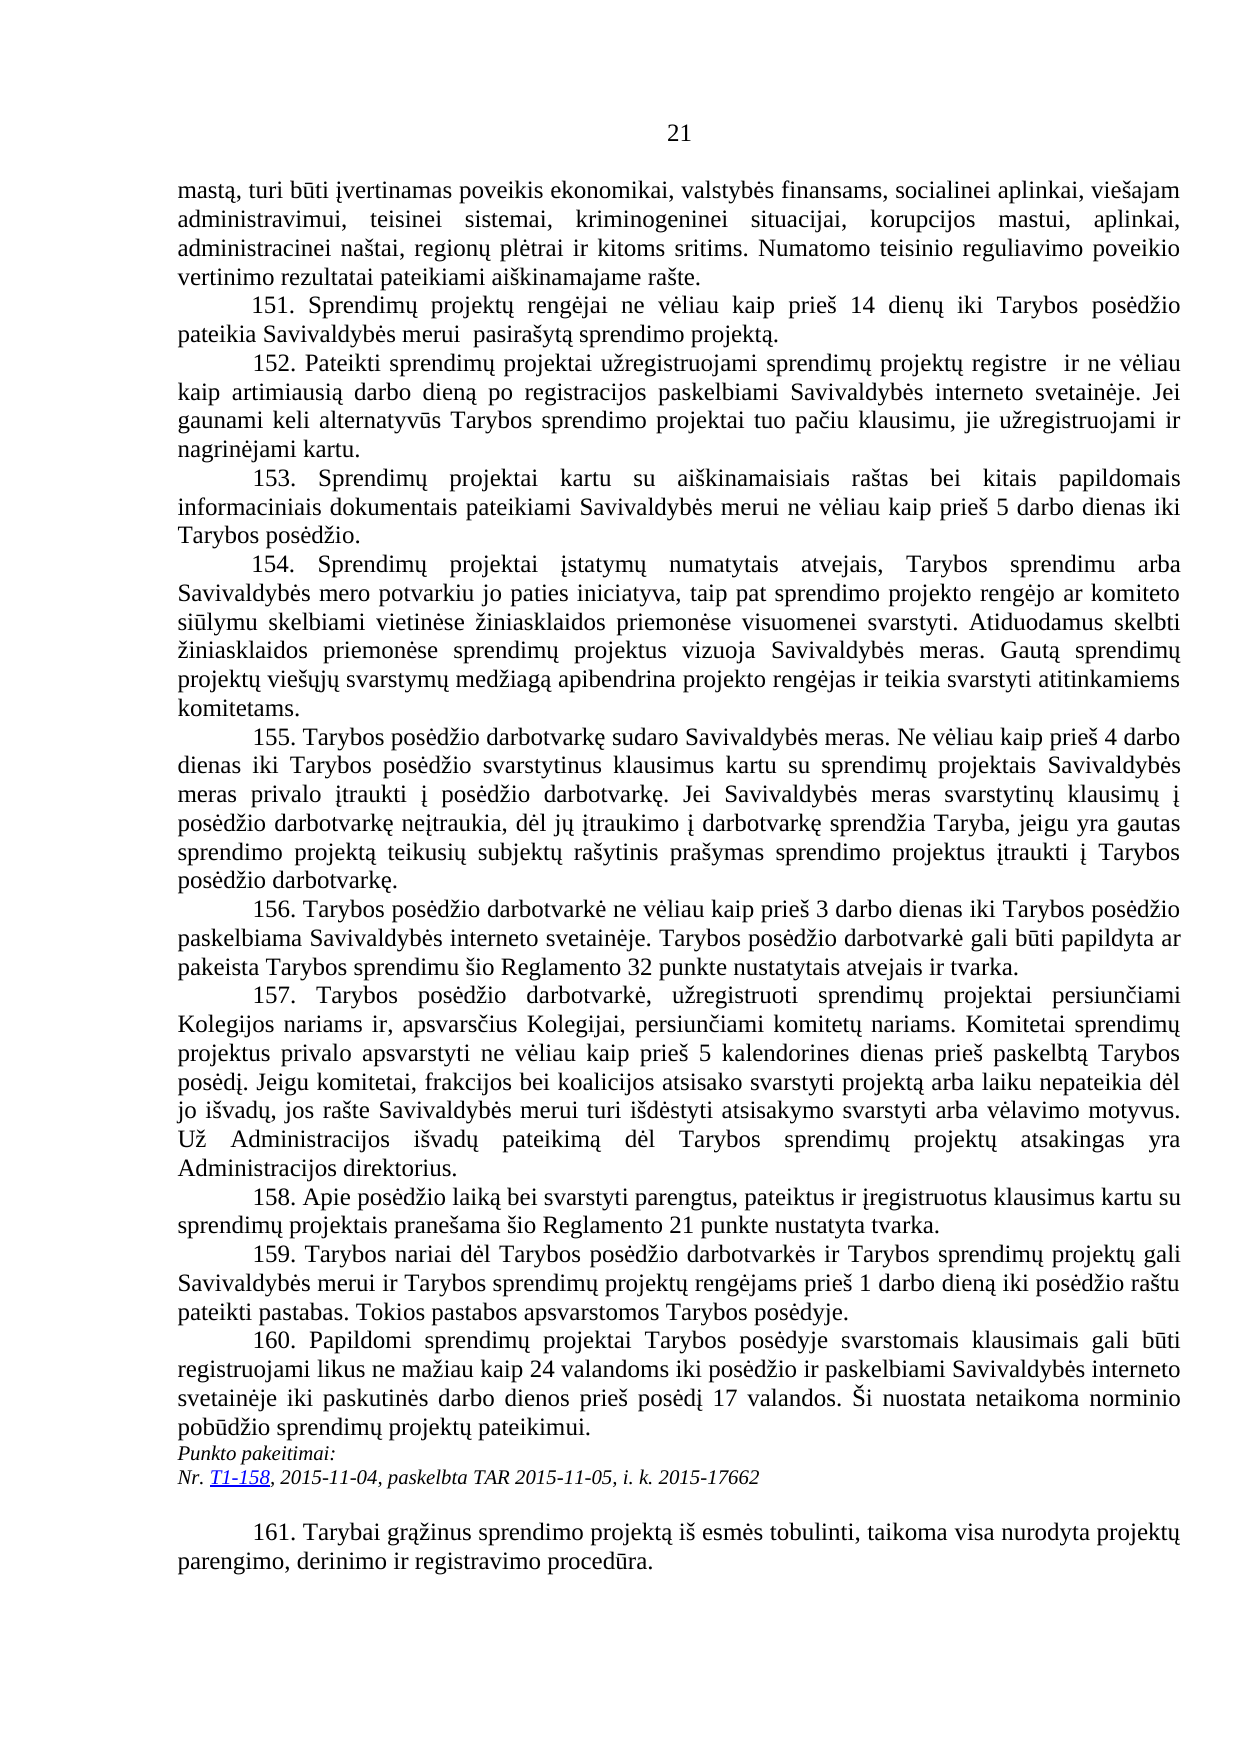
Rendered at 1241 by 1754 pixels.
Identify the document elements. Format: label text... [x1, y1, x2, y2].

text 154. Sprendimų projektai įstatymų numatytais atvejais, Tarybos sprendimu arba Savivaldybės mero potvarkiu jo paties iniciatyva, taip pat sprendimo projekto rengėjo ar komiteto siūlymu skelbiami vietinėse žiniasklaidos priemonėse visuomenei svarstyti. Atiduodamus skelbti žiniasklaidos priemonėse sprendimų projektus vizuoja Savivaldybės meras. Gautą sprendimų projektų viešųjų svarstymų medžiagą apibendrina projekto rengėjas ir teikia svarstyti atitinkamiems komitetams. [177, 549, 1181, 722]
text 158. Apie posėdžio laiką bei svarstyti parengtus, pateiktus ir įregistruotus klausimus kartu su sprendimų projektais pranešama šio Reglamento 21 punkte nustatyta tvarka. [177, 1182, 1181, 1239]
text mastą, turi būti įvertinamas poveikis ekonomikai, valstybės finansams, socialinei aplinkai, viešajam administravimui, teisinei sistemai, kriminogeninei situacijai, korupcijos mastui, aplinkai, administracinei naštai, regionų plėtrai ir kitoms sritims. Numatomo teisinio reguliavimo poveikio vertinimo rezultatai pateikiami aiškinamajame rašte. [177, 176, 1181, 291]
text 151. Sprendimų projektų rengėjai ne vėliau kaip prieš 14 dienų iki Tarybos posėdžio pateikia Savivaldybės merui pasirašytą sprendimo projektą. [177, 291, 1181, 348]
text Punkto pakeitimai: [177, 1441, 1181, 1465]
text 159. Tarybos nariai dėl Tarybos posėdžio darbotvarkės ir Tarybos sprendimų projektų gali Savivaldybės merui ir Tarybos sprendimų projektų rengėjams prieš 1 darbo dieną iki posėdžio raštu pateikti pastabas. Tokios pastabos apsvarstomos Tarybos posėdyje. [177, 1239, 1181, 1326]
text 161. Tarybai grąžinus sprendimo projektą iš esmės tobulinti, taikoma visa nurodyta projektų parengimo, derinimo ir registravimo procedūra. [177, 1517, 1181, 1575]
text 152. Pateikti sprendimų projektai užregistruojami sprendimų projektų registre ir ne vėliau kaip artimiausią darbo dieną po registracijos paskelbiami Savivaldybės interneto svetainėje. Jei gaunami keli alternatyvūs Tarybos sprendimo projektai tuo pačiu klausimu, jie užregistruojami ir nagrinėjami kartu. [177, 348, 1181, 463]
text 156. Tarybos posėdžio darbotvarkė ne vėliau kaip prieš 3 darbo dienas iki Tarybos posėdžio paskelbiama Savivaldybės interneto svetainėje. Tarybos posėdžio darbotvarkė gali būti papildyta ar pakeista Tarybos sprendimu šio Reglamento 32 punkte nustatytais atvejais ir tvarka. [177, 894, 1181, 981]
text Nr. T1-158, 2015-11-04, paskelbta TAR 2015-11-05, i. k. 2015-17662 [177, 1465, 1181, 1489]
text 160. Papildomi sprendimų projektai Tarybos posėdyje svarstomais klausimais gali būti registruojami likus ne mažiau kaip 24 valandoms iki posėdžio ir paskelbiami Savivaldybės interneto svetainėje iki paskutinės darbo dienos prieš posėdį 17 valandos. Ši nuostata netaikoma norminio pobūdžio sprendimų projektų pateikimui. [177, 1326, 1181, 1441]
text 157. Tarybos posėdžio darbotvarkė, užregistruoti sprendimų projektai persiunčiami Kolegijos nariams ir, apsvarsčius Kolegijai, persiunčiami komitetų nariams. Komitetai sprendimų projektus privalo apsvarstyti ne vėliau kaip prieš 5 kalendorines dienas prieš paskelbtą Tarybos posėdį. Jeigu komitetai, frakcijos bei koalicijos atsisako svarstyti projektą arba laiku nepateikia dėl jo išvadų, jos rašte Savivaldybės merui turi išdėstyti atsisakymo svarstyti arba vėlavimo motyvus. Už Administracijos išvadų pateikimą dėl Tarybos sprendimų projektų atsakingas yra Administracijos direktorius. [177, 981, 1181, 1182]
text 153. Sprendimų projektai kartu su aiškinamaisiais raštas bei kitais papildomais informaciniais dokumentais pateikiami Savivaldybės merui ne vėliau kaip prieš 5 darbo dienas iki Tarybos posėdžio. [177, 463, 1181, 549]
text 155. Tarybos posėdžio darbotvarkę sudaro Savivaldybės meras. Ne vėliau kaip prieš 4 darbo dienas iki Tarybos posėdžio svarstytinus klausimus kartu su sprendimų projektais Savivaldybės meras privalo įtraukti į posėdžio darbotvarkę. Jei Savivaldybės meras svarstytinų klausimų į posėdžio darbotvarkę neįtraukia, dėl jų įtraukimo į darbotvarkę sprendžia Taryba, jeigu yra gautas sprendimo projektą teikusių subjektų rašytinis prašymas sprendimo projektus įtraukti į Tarybos posėdžio darbotvarkę. [177, 722, 1181, 894]
